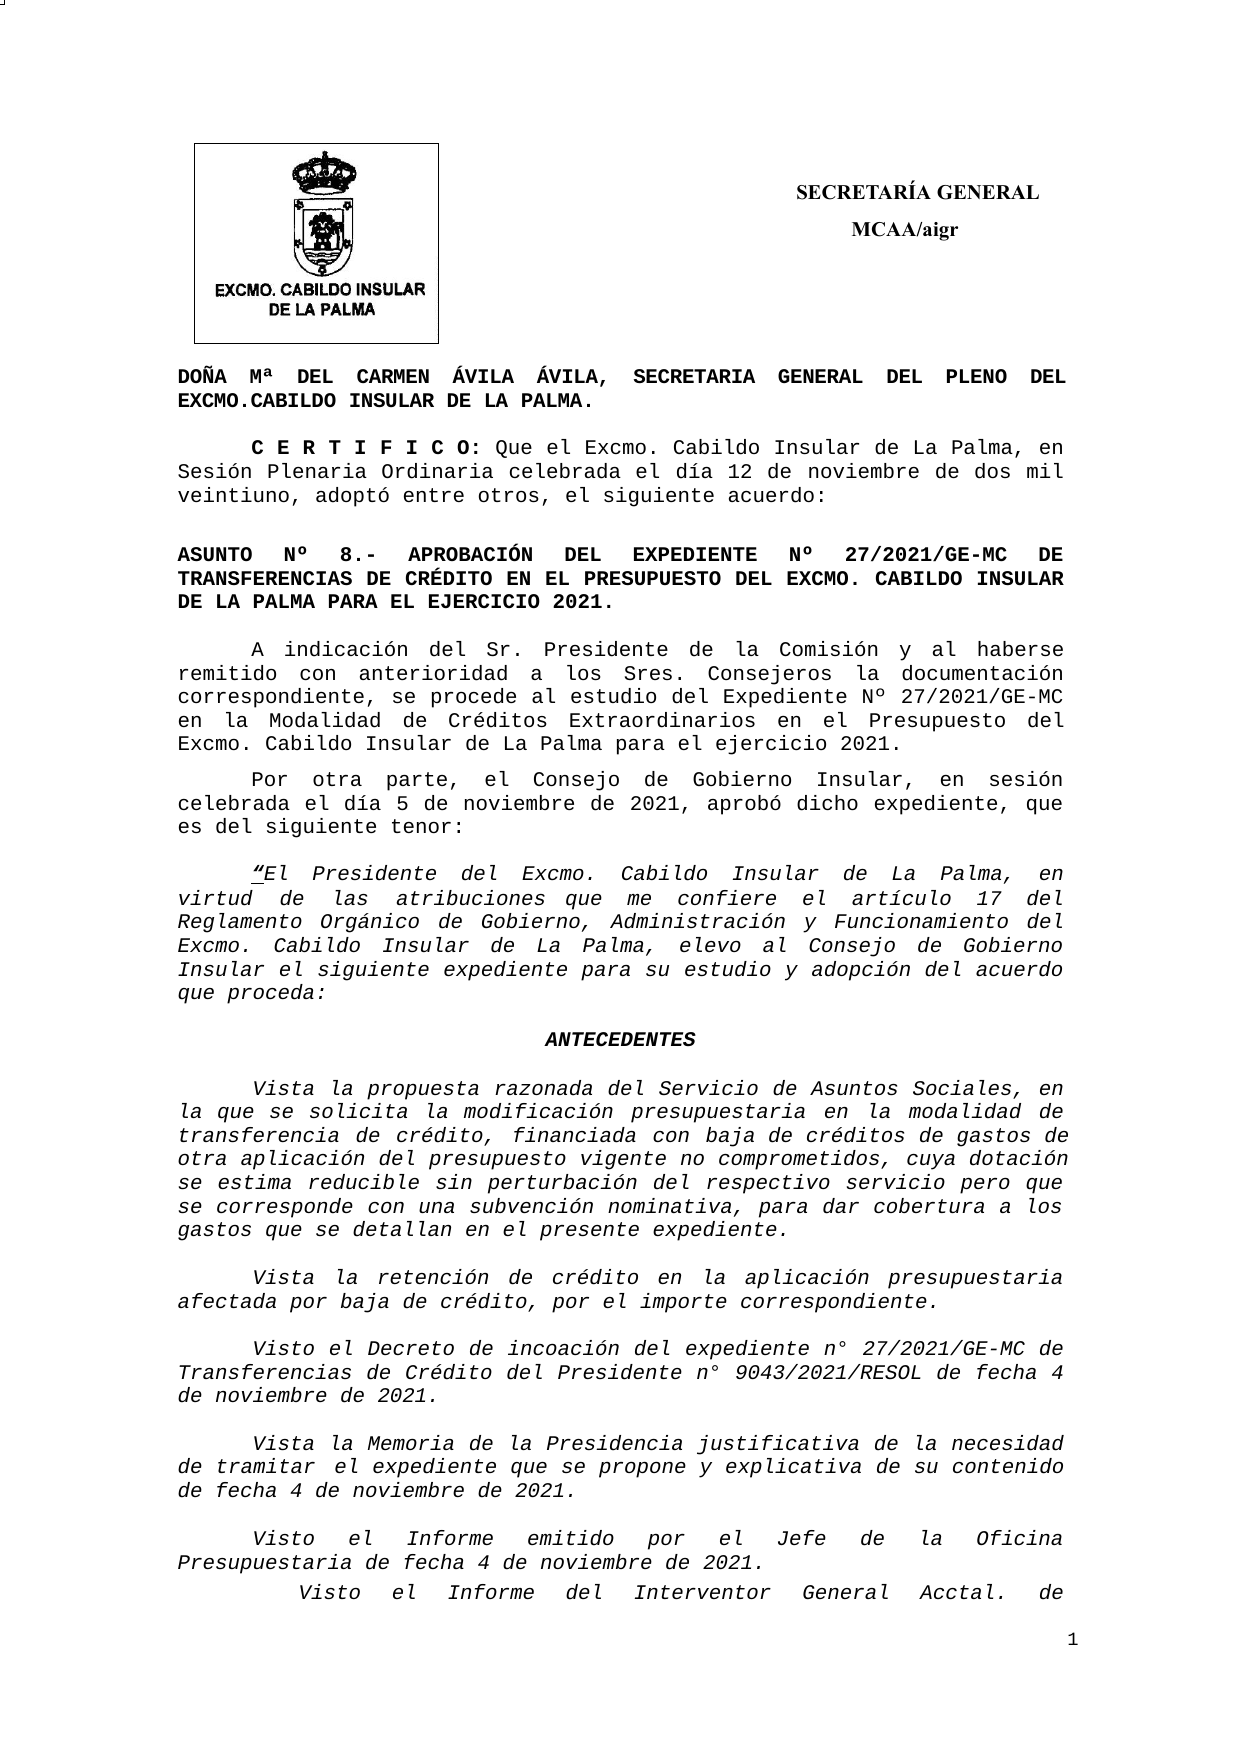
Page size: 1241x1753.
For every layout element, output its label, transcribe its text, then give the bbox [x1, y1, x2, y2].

text EXCMO.CABILDO INSULAR DE LA PALMA. [177, 389, 1088, 412]
text El Presidente del Excmo. Cabildo Insular de La Palma, en [263, 862, 1088, 886]
text Excmo. Cabildo Insular de La Palma, elevo al Consejo de Gobierno [177, 933, 1089, 957]
text Reglamento Orgánico de Gobierno, Administración y Funcionamiento del [177, 910, 1089, 933]
text TRANSFERENCIAS DE CRÉDITO EN EL PRESUPUESTO DEL EXCMO. CABILDO INSULAR [177, 566, 1088, 590]
text se estima reducible sin perturbación del respectivo servicio pero que [177, 1171, 1089, 1194]
text gastos que se detallan en el presente expediente. [177, 1218, 1089, 1242]
text remitido con anterioridad a los Sres. Consejeros la documentación [177, 661, 1088, 685]
text celebrada el día 5 de noviembre de 2021, aprobó dicho expediente, que [177, 792, 1088, 815]
text Por otra parte, el Consejo de Gobierno Insular, en sesión [251, 768, 1088, 792]
text C E R T I F I C O: Que el Excmo. Cabildo Insular de La Palma, en [251, 436, 1088, 459]
text “ [251, 862, 263, 883]
text ASUNTO Nº 8.- APROBACIÓN DEL EXPEDIENTE Nº 27/2021/GE-MC DE [177, 543, 1088, 566]
text Visto el Decreto de incoación del expediente n° 27/2021/GE-MC de [252, 1337, 1088, 1361]
text veintiuno, adoptó entre otros, el siguiente acuerdo: [177, 483, 1088, 507]
text Vista la propuesta razonada del Servicio de Asuntos Sociales, en [252, 1076, 1089, 1100]
text 1 [1067, 1629, 1103, 1650]
text DOÑA Mª DEL CARMEN ÁVILA ÁVILA, SECRETARIA GENERAL DEL PLENO DEL [177, 365, 1088, 388]
text ANTECEDENTES [545, 1027, 720, 1051]
text Sesión Plenaria Ordinaria celebrada el día 12 de noviembre de dos mil [177, 460, 1088, 483]
text MCAA/aigr [851, 218, 1066, 241]
text Excmo. Cabildo Insular de La Palma para el ejercicio 2021. [177, 732, 1088, 756]
picture [195, 144, 438, 343]
text es del siguiente tenor: [177, 815, 1088, 839]
text virtud de las atribuciones que me confiere el artículo 17 del [177, 886, 1089, 910]
text Vista la retención de crédito en la aplicación presupuestaria [252, 1266, 1088, 1289]
text se corresponde con una subvención nominativa, para dar cobertura a los [177, 1194, 1089, 1218]
text la que se solicita la modificación presupuestaria en la modalidad de [177, 1100, 1089, 1123]
text que proceda: [177, 981, 1089, 1004]
text otra aplicación del presupuesto vigente no comprometidos, cuya dotación [177, 1147, 1089, 1171]
text A indicación del Sr. Presidente de la Comisión y al haberse [251, 638, 1088, 661]
text correspondiente, se procede al estudio del Expediente Nº 27/2021/GE-MC [177, 685, 1088, 708]
text Visto el Informe del Interventor General Acctal. de [298, 1580, 1088, 1604]
text SECRETARÍA GENERAL [796, 181, 1066, 204]
text transferencia de crédito, financiada con baja de créditos de gastos de [177, 1123, 1089, 1147]
text Transferencias de Crédito del Presidente n° 9043/2021/RESOL de fecha 4 [177, 1361, 1088, 1384]
text de fecha 4 de noviembre de 2021. [177, 1479, 1088, 1502]
text en la Modalidad de Créditos Extraordinarios en el Presupuesto del [177, 708, 1088, 732]
text de tramitar el expediente que se propone y explicativa de su contenido [177, 1455, 1088, 1479]
text de noviembre de 2021. [177, 1384, 1088, 1408]
text Insular el siguiente expediente para su estudio y adopción del acuerdo [177, 957, 1089, 981]
text Visto el Informe emitido por el Jefe de la Oficina [252, 1527, 1088, 1550]
text DE LA PALMA PARA EL EJERCICIO 2021. [177, 590, 1088, 613]
text Presupuestaria de fecha 4 de noviembre de 2021. [177, 1550, 1088, 1574]
text Vista la Memoria de la Presidencia justificativa de la necesidad [252, 1432, 1088, 1455]
text afectada por baja de crédito, por el importe correspondiente. [177, 1289, 1088, 1313]
